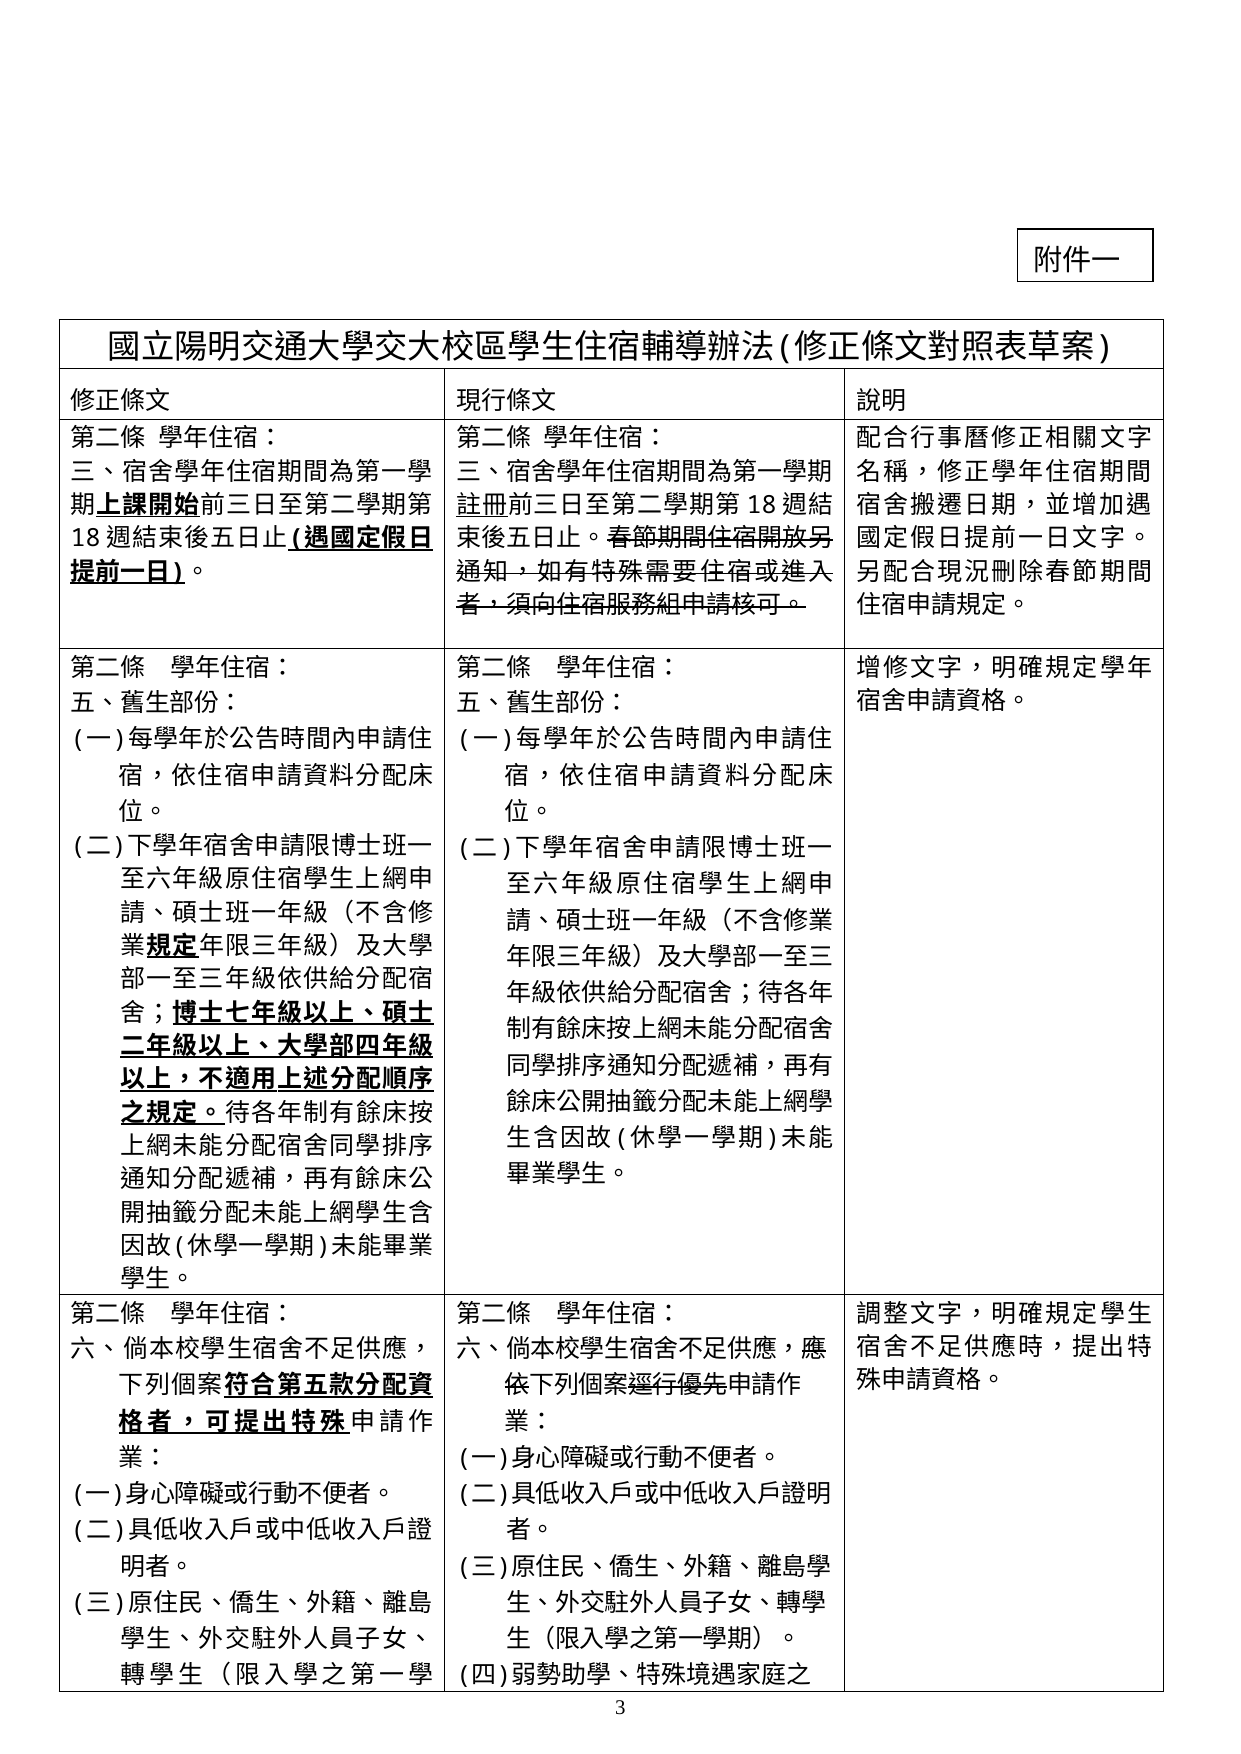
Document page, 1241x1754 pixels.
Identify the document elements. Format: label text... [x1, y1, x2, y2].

table_cell 增修文字，明確規定學年宿舍申請資格。 [845, 649, 1163, 1294]
table_cell 修正條文 [60, 369, 444, 419]
table_cell 說明 [845, 369, 1163, 419]
table_cell 第二條 學年住宿： 三、宿舍學年住宿期間為第一學期註冊前三日至第二學期第18週結束後五日止。春節期間住宿開放另通知，如有特殊需要住宿或進入者，須向住宿服務組申請核可。 [445, 420, 844, 648]
table_cell 第二條 學年住宿： 六、倘本校學生宿舍不足供應，應依下列個案逕行優先申請作業： (一)身心障礙或行動不便者。 (二)具低收入戶或中低收入戶證明者。 (三)原住民、僑生、外籍、離島學生、外交駐外人員子女、轉學生（限入學之第一學期）。 (四)弱勢助學、特殊境遇家庭之 [445, 1295, 844, 1691]
table_cell 調整文字，明確規定學生宿舍不足供應時，提出特殊申請資格。 [845, 1295, 1163, 1691]
table_cell 現行條文 [445, 369, 844, 419]
table_header 國立陽明交通大學交大校區學生住宿輔導辦法(修正條文對照表草案) [60, 320, 1163, 368]
table_cell 第二條 學年住宿： 五、舊生部份： (一)每學年於公告時間內申請住宿，依住宿申請資料分配床位。 (二)下學年宿舍申請限博士班一至六年級原住宿學生上網申請、碩士班一年級（不含修業規定年限三年級）及大學部一至三年級依供給分配宿舍；博士七年級以上、碩士二年級以上、大學部四年級以上，不適用上述分配順序之規定。待各年制有餘床按上網未能分配宿舍同學排序通知分配遞補，再有餘床公開抽籤分配未能上網學生含因故(休學一學期)未能畢業學生。 [60, 649, 444, 1294]
table_cell 第二條 學年住宿： 六、倘本校學生宿舍不足供應，下列個案符合第五款分配資格者，可提出特殊申請作業： (一)身心障礙或行動不便者。 (二)具低收入戶或中低收入戶證明者。 (三)原住民、僑生、外籍、離島學生、外交駐外人員子女、轉學生（限入學之第一學 [60, 1295, 444, 1691]
table_cell 第二條 學年住宿： 三、宿舍學年住宿期間為第一學期上課開始前三日至第二學期第18週結束後五日止(遇國定假日提前一日)。 [60, 420, 444, 648]
table_cell 配合行事曆修正相關文字名稱，修正學年住宿期間宿舍搬遷日期，並增加遇國定假日提前一日文字。另配合現況刪除春節期間住宿申請規定。 [845, 420, 1163, 648]
text 附件一 [1033, 237, 1137, 273]
table_cell 第二條 學年住宿： 五、舊生部份： (一)每學年於公告時間內申請住宿，依住宿申請資料分配床位。 (二)下學年宿舍申請限博士班一至六年級原住宿學生上網申請、碩士班一年級（不含修業年限三年級）及大學部一至三年級依供給分配宿舍；待各年制有餘床按上網未能分配宿舍同學排序通知分配遞補，再有餘床公開抽籤分配未能上網學生含因故(休學一學期)未能畢業學生。 [445, 649, 844, 1294]
